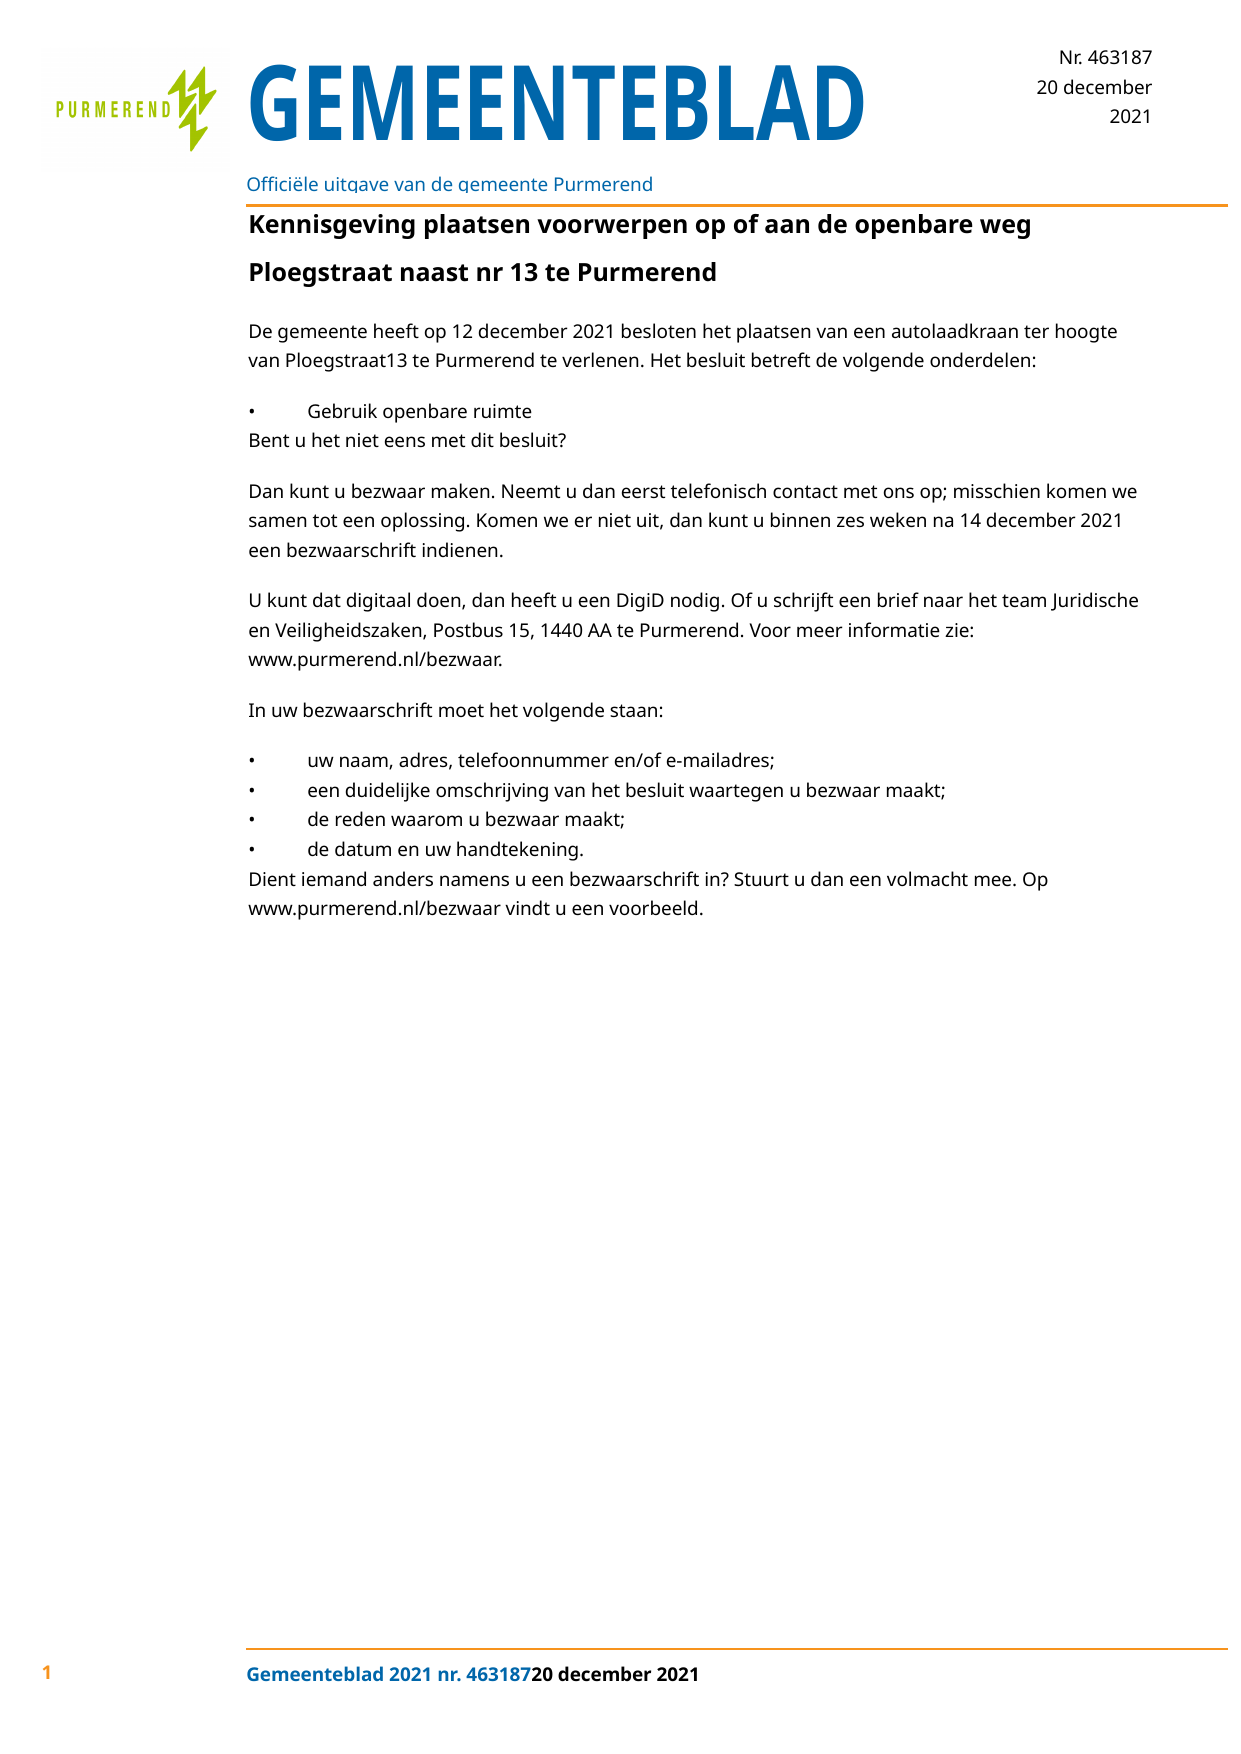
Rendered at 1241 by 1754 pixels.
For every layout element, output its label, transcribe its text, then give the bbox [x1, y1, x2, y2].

text De gemeente heeft op 12 december 2021 besloten het plaatsen van een autolaadkraan ter hoogte van Ploegstraat13 te Purmerend te verlenen. Het besluit betreft de volgende onderdelen: [248, 318, 1152, 373]
list uw naam, adres, telefoonnummer en/of e-mailadres; [248, 747, 1152, 773]
list de datum en uw handtekening. [248, 836, 1152, 862]
list de reden waarom u bezwaar maakt; [248, 807, 1152, 832]
picture [41, 47, 231, 172]
text Dan kunt u bezwaar maken. Neemt u dan eerst telefonisch contact met ons op; misschien komen we samen tot een oplossing. Komen we er niet uit, dan kunt u binnen zes weken na 14 december 2021 een bezwaarschrift indienen. [248, 478, 1152, 563]
text Bent u het niet eens met dit besluit? [248, 427, 1152, 453]
text U kunt dat digitaal doen, dan heeft u een DigiD nodig. Of u schrijft een brief naar het team Juridische en Veiligheidszaken, Postbus 15, 1440 AA te Purmerend. Voor meer informatie zie: www.purmerend.nl/bezwaar. [248, 587, 1152, 672]
text Kennisgeving plaatsen voorwerpen op of aan de openbare weg Ploegstraat naast nr 13 te Purmerend [248, 207, 1152, 288]
list Gebruik openbare ruimte [248, 398, 1152, 424]
text In uw bezwaarschrift moet het volgende staan: [248, 697, 1152, 723]
text Dient iemand anders namens u een bezwaarschrift in? Stuurt u dan een volmacht mee. Op www.purmerend.nl/bezwaar vindt u een voorbeeld. [248, 866, 1152, 921]
list een duidelijke omschrijving van het besluit waartegen u bezwaar maakt; [248, 777, 1152, 803]
